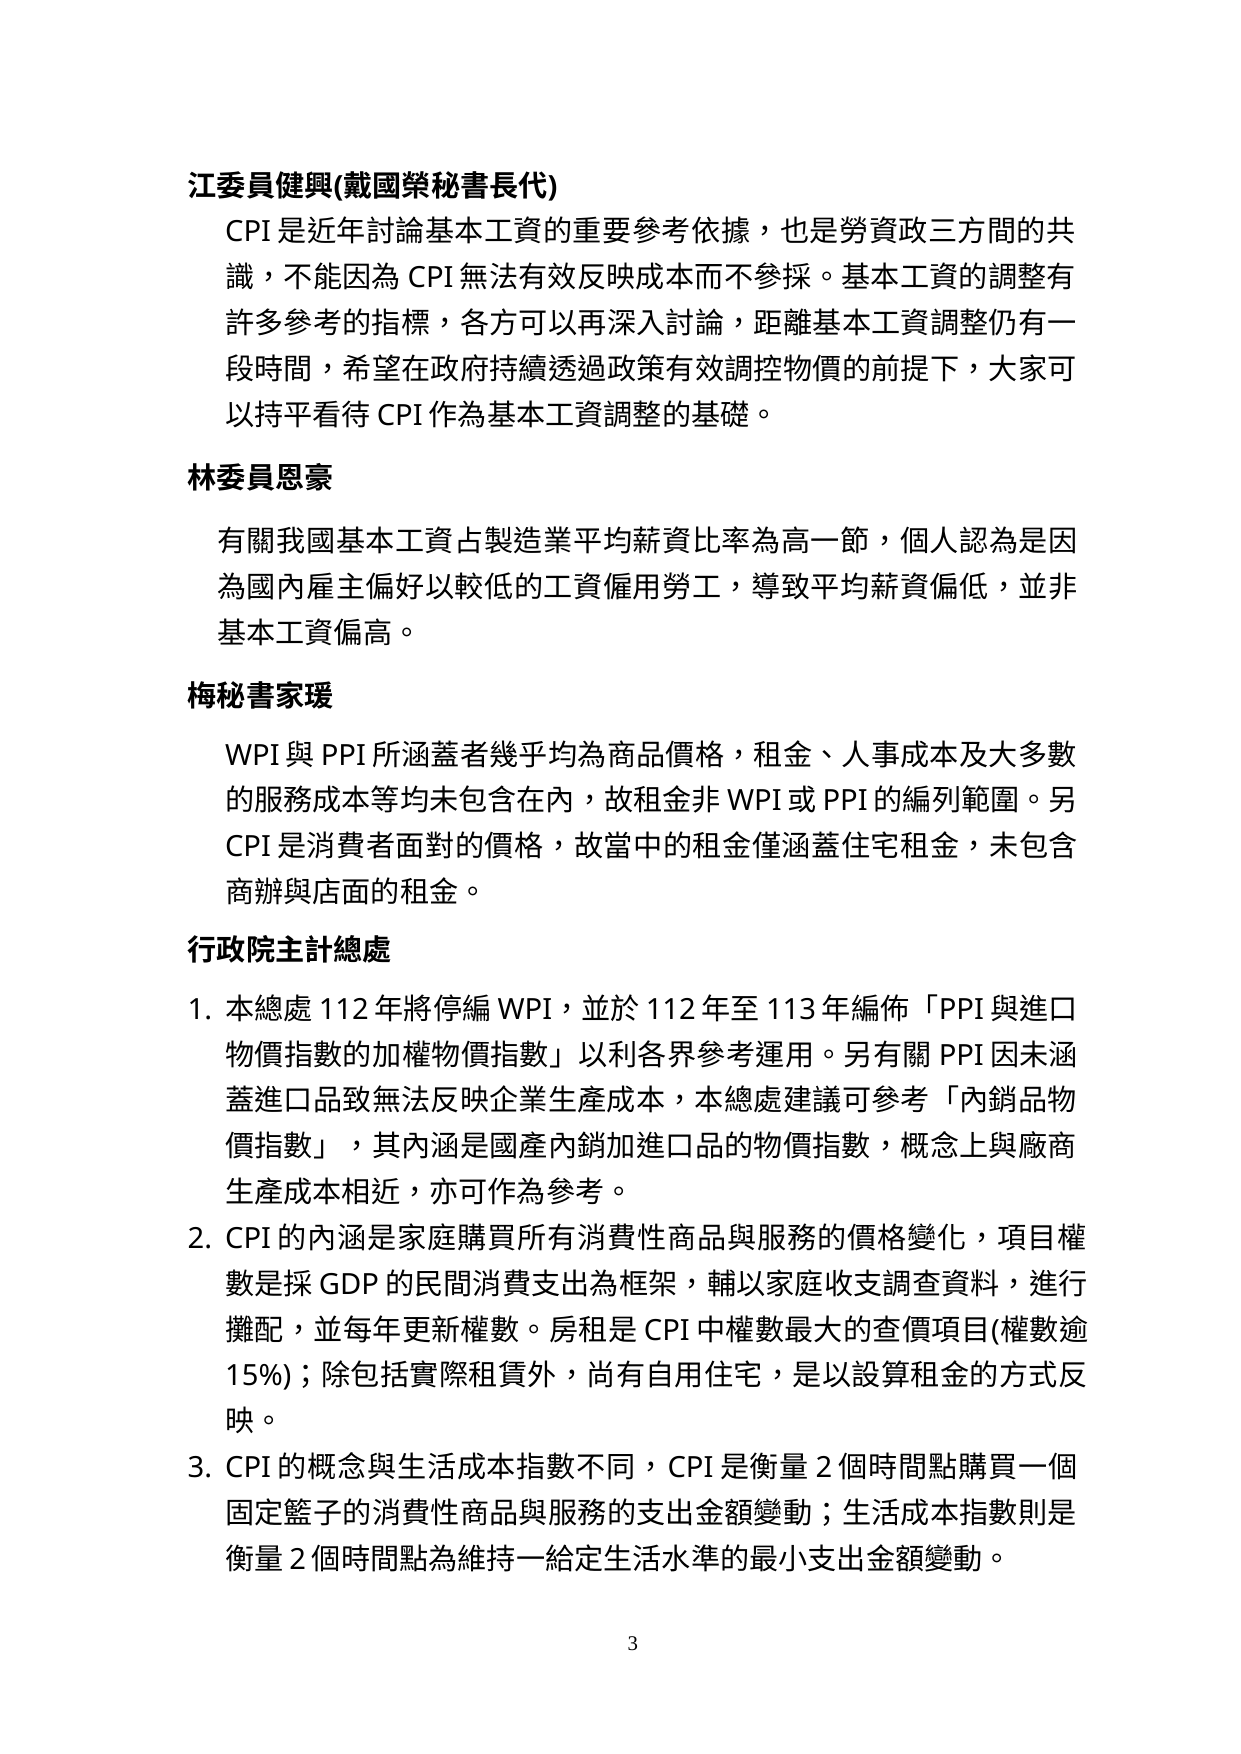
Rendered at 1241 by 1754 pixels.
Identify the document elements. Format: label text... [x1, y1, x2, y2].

list CPI的概念與生活成本指數不同，CPI是衡量2個時間點購買一個固定籃子的消費性商品與服務的支出金額變動；生活成本指數則是衡量2個時間點為維持一給定生活水準的最小支出金額變動。 [187, 1441, 1078, 1578]
text WPI與PPI所涵蓋者幾乎均為商品價格，租金、人事成本及大多數的服務成本等均未包含在內，故租金非WPI或PPI的編列範圍。另CPI是消費者面對的價格，故當中的租金僅涵蓋住宅租金，未包含商辦與店面的租金。 [225, 728, 1078, 912]
text 林委員恩豪 [187, 452, 1078, 497]
text 行政院主計總處 [187, 924, 1078, 970]
text 江委員健興(戴國榮秘書長代) [187, 162, 1078, 205]
list CPI的內涵是家庭購買所有消費性商品與服務的價格變化，項目權數是採GDP的民間消費支出為框架，輔以家庭收支調查資料，進行攤配，並每年更新權數。房租是CPI中權數最大的查價項目(權數逾15%)；除包括實際租賃外，尚有自用住宅，是以設算租金的方式反映。 [187, 1212, 1088, 1441]
text 有關我國基本工資占製造業平均薪資比率為高一節，個人認為是因為國內雇主偏好以較低的工資僱用勞工，導致平均薪資偏低，並非基本工資偏高。 [217, 515, 1078, 652]
text 梅秘書家瑗 [187, 670, 1078, 716]
text CPI是近年討論基本工資的重要參考依據，也是勞資政三方間的共識，不能因為CPI無法有效反映成本而不參採。基本工資的調整有許多參考的指標，各方可以再深入討論，距離基本工資調整仍有一段時間，希望在政府持續透過政策有效調控物價的前提下，大家可以持平看待CPI作為基本工資調整的基礎。 [225, 205, 1078, 434]
list 本總處112年將停編WPI，並於112年至113年編佈「PPI與進口物價指數的加權物價指數」以利各界參考運用。另有關PPI因未涵蓋進口品致無法反映企業生產成本，本總處建議可參考「內銷品物價指數」，其內涵是國產內銷加進口品的物價指數，概念上與廠商生產成本相近，亦可作為參考。 [187, 982, 1078, 1212]
